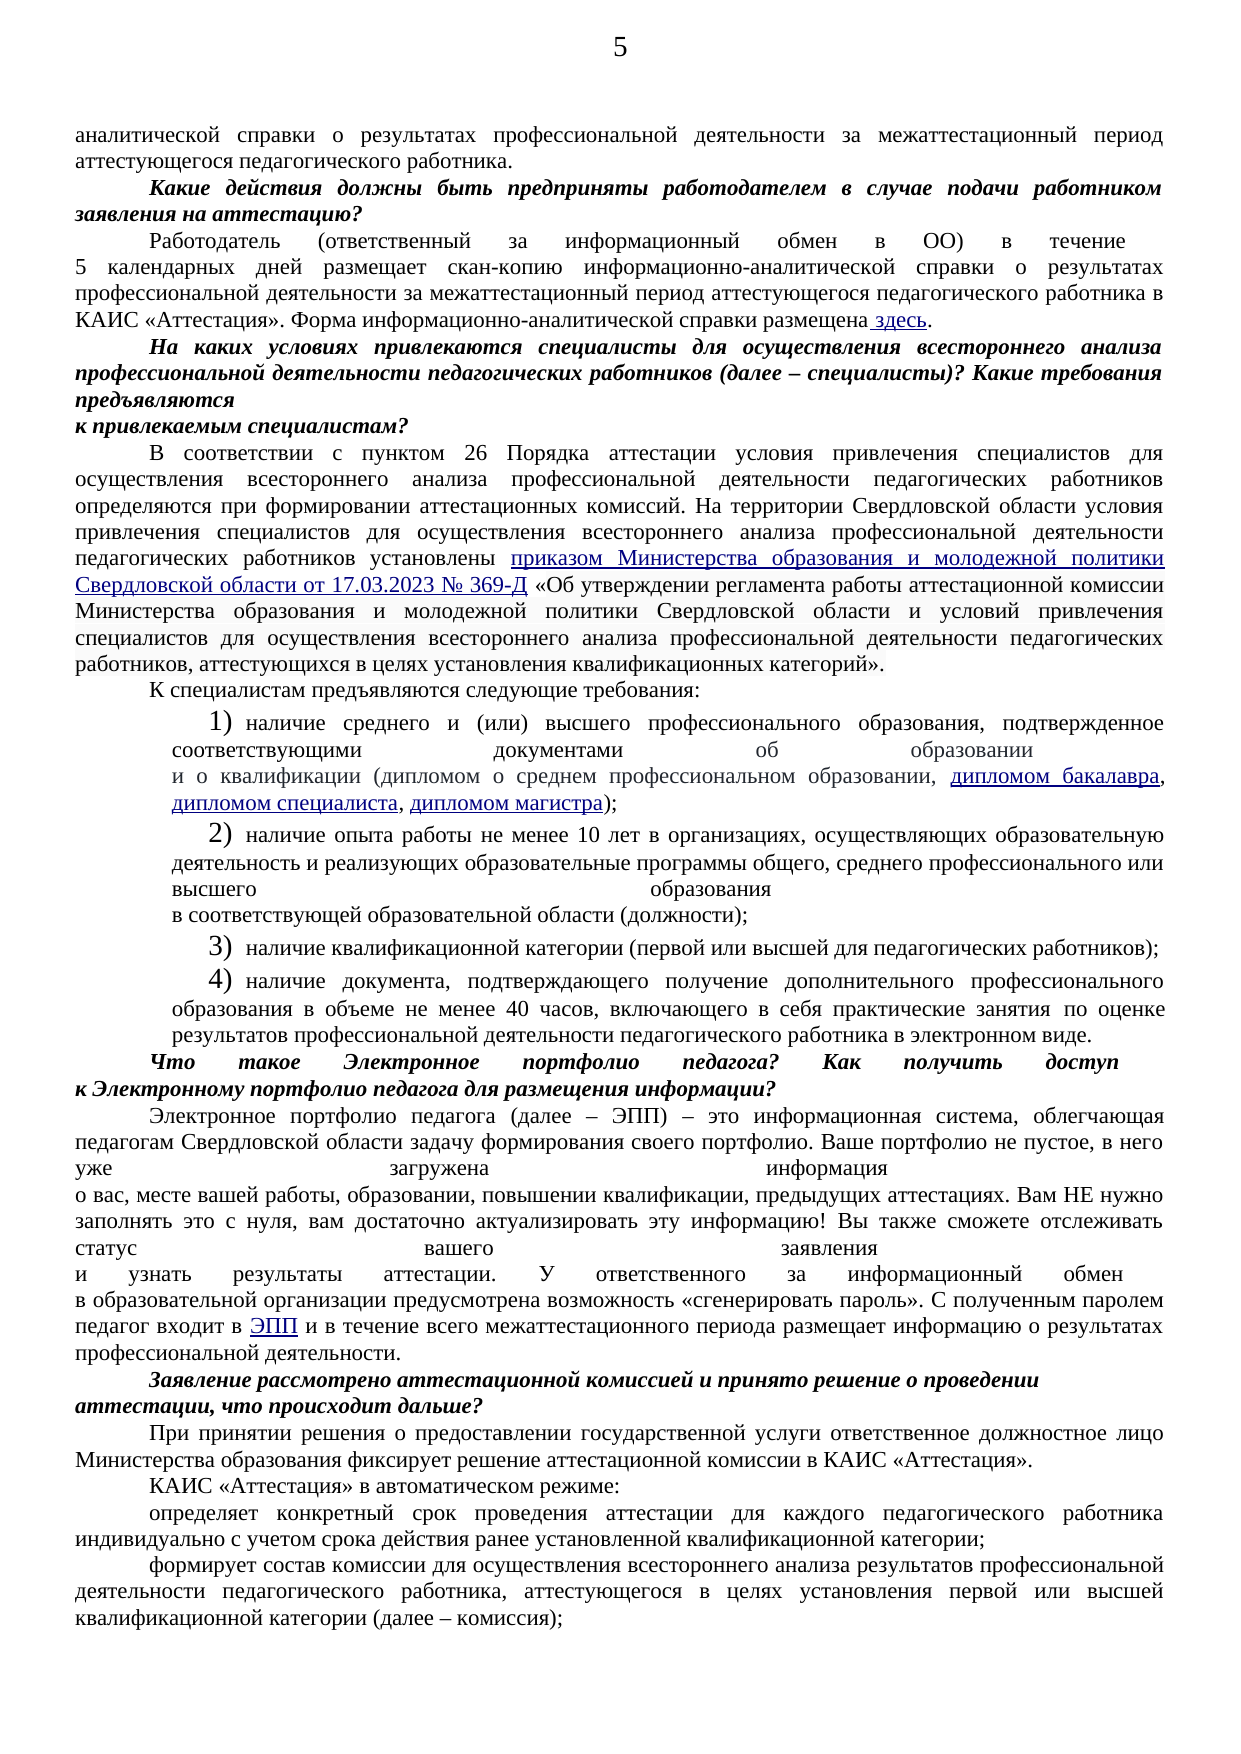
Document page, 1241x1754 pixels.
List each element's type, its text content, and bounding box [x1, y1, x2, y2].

text При принятии решения о предоставлении государственной услуги ответственное должностное лицо Министерства образования фиксирует решение аттестационной комиссии в КАИС «Аттестация». [75, 1419, 1165, 1472]
list наличие квалификационной категории (первой или высшей для педагогических работников); [134, 928, 1165, 961]
list наличие опыта работы не менее 10 лет в организациях, осуществляющих образовательную деятельность и реализующих образовательные программы общего, среднего профессионального или высшего образования в соответствующей образовательной области (должности); [134, 815, 1165, 928]
text аналитической справки о результатах профессиональной деятельности за межаттестационный период аттестующегося педагогического работника. [75, 121, 1165, 173]
text К специалистам предъявляются следующие требования: [75, 676, 1165, 703]
list наличие документа, подтверждающего получение дополнительного профессионального образования в объеме не менее 40 часов, включающего в себя практические занятия по оценке результатов профессиональной деятельности педагогического работника в электронном виде. [134, 961, 1165, 1048]
text В соответствии с пунктом 26 Порядка аттестации условия привлечения специалистов для осуществления всестороннего анализа профессиональной деятельности педагогических работников определяются при формировании аттестационных комиссий. На территории Свердловской области условия привлечения специалистов для осуществления всестороннего анализа профессиональной деятельности педагогических работников установлены приказом Министерства образования и молодежной политики Свердловской области от 17.03.2023 № 369-Д «Об утверждении регламента работы аттестационной комиссии Министерства образования и молодежной политики Свердловской области и условий привлечения специалистов для осуществления всестороннего анализа профессиональной деятельности педагогических работников, аттестующихся в целях установления квалификационных категорий». [75, 439, 1165, 676]
text Заявление рассмотрено аттестационной комиссией и принято решение о проведении аттестации, что происходит дальше? [75, 1366, 1165, 1419]
text Электронное портфолио педагога (далее – ЭПП) – это информационная система, облегчающая педагогам Свердловской области задачу формирования своего портфолио. Ваше портфолио не пустое, в него уже загружена информация о вас, месте вашей работы, образовании, повышении квалификации, предыдущих аттестациях. Вам НЕ нужно заполнять это с нуля, вам достаточно актуализировать эту информацию! Вы также сможете отслеживать статус вашего заявления и узнать результаты аттестации. У ответственного за информационный обмен в образовательной организации предусмотрена возможность «сгенерировать пароль». С полученным паролем педагог входит в ЭПП и в течение всего межаттестационного периода размещает информацию о результатах профессиональной деятельности. [75, 1102, 1165, 1365]
text Работодатель (ответственный за информационный обмен в ОО) в течение 5 календарных дней размещает скан-копию информационно-аналитической справки о результатах профессиональной деятельности за межаттестационный период аттестующегося педагогического работника в КАИС «Аттестация». Форма информационно-аналитической справки размещена здесь. [75, 227, 1165, 332]
text Что такое Электронное портфолио педагога? Как получить доступ к Электронному портфолио педагога для размещения информации? [75, 1048, 1165, 1101]
text На каких условиях привлекаются специалисты для осуществления всестороннего анализа профессиональной деятельности педагогических работников (далее – специалисты)? Какие требования предъявляются к привлекаемым специалистам? [75, 333, 1165, 438]
text определяет конкретный срок проведения аттестации для каждого педагогического работника индивидуально с учетом срока действия ранее установленной квалификационной категории; [75, 1498, 1165, 1551]
text формирует состав комиссии для осуществления всестороннего анализа результатов профессиональной деятельности педагогического работника, аттестующегося в целях установления первой или высшей квалификационной категории (далее – комиссия); [75, 1551, 1165, 1630]
list наличие среднего и (или) высшего профессионального образования, подтвержденное соответствующими документами об образовании и о квалификации (дипломом о среднем профессиональном образовании, дипломом бакалавра, дипломом специалиста, дипломом магистра); [134, 703, 1165, 815]
text Какие действия должны быть предприняты работодателем в случае подачи работником заявления на аттестацию? [75, 174, 1165, 227]
text КАИС «Аттестация» в автоматическом режиме: [75, 1472, 1165, 1498]
